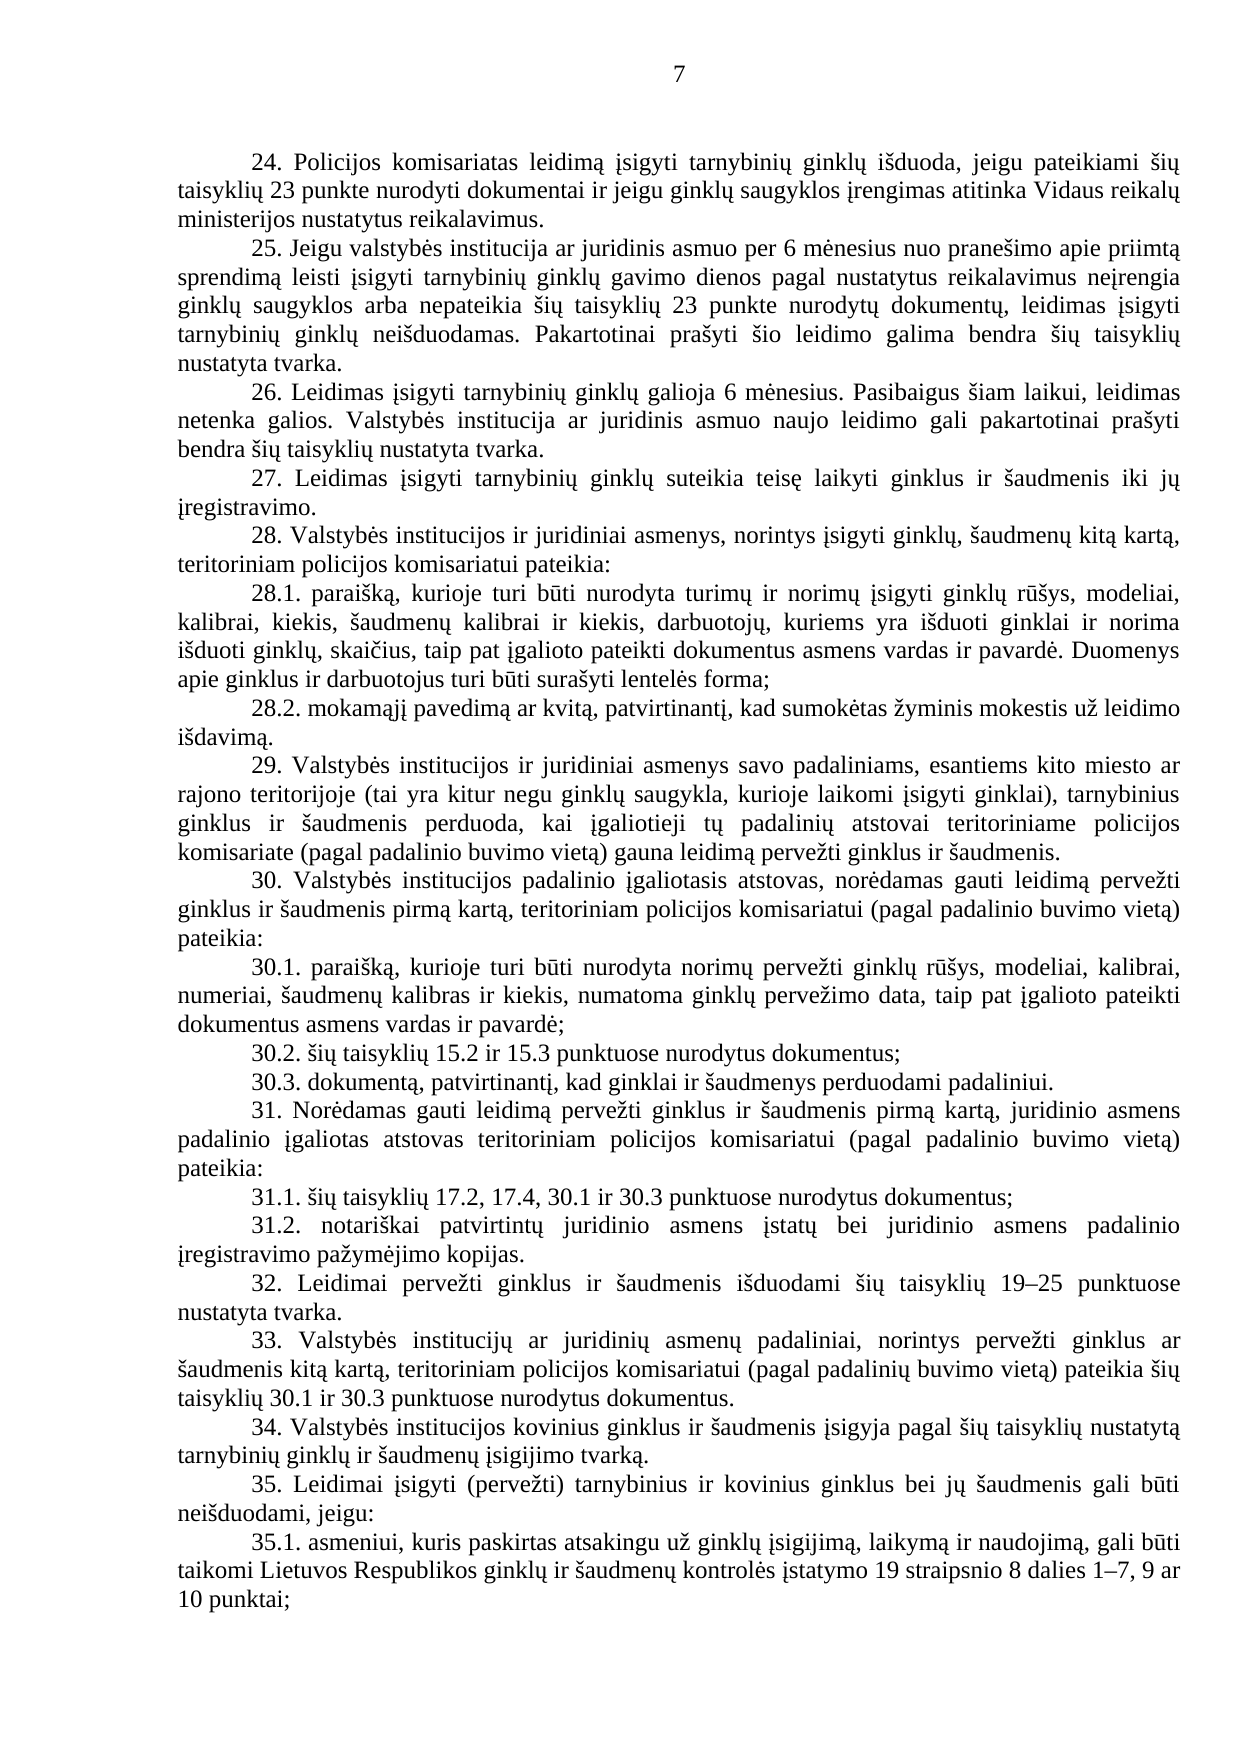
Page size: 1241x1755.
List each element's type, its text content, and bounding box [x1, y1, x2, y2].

text 31.2. notariškai patvirtintų juridinio asmens įstatų bei juridinio asmens padalinio įregistravimo pažymėjimo kopijas. [177, 1211, 1181, 1268]
text 31.1. šių taisyklių 17.2, 17.4, 30.1 ir 30.3 punktuose nurodytus dokumentus; [177, 1182, 1181, 1211]
text 30. Valstybės institucijos padalinio įgaliotasis atstovas, norėdamas gauti leidimą pervežti ginklus ir šaudmenis pirmą kartą, teritoriniam policijos komisariatui (pagal padalinio buvimo vietą) pateikia: [177, 866, 1181, 952]
text 30.3. dokumentą, patvirtinantį, kad ginklai ir šaudmenys perduodami padaliniui. [177, 1067, 1181, 1096]
text 25. Jeigu valstybės institucija ar juridinis asmuo per 6 mėnesius nuo pranešimo apie priimtą sprendimą leisti įsigyti tarnybinių ginklų gavimo dienos pagal nustatytus reikalavimus neįrengia ginklų saugyklos arba nepateikia šių taisyklių 23 punkte nurodytų dokumentų, leidimas įsigyti tarnybinių ginklų neišduodamas. Pakartotinai prašyti šio leidimo galima bendra šių taisyklių nustatyta tvarka. [177, 233, 1181, 377]
text 35.1. asmeniui, kuris paskirtas atsakingu už ginklų įsigijimą, laikymą ir naudojimą, gali būti taikomi Lietuvos Respublikos ginklų ir šaudmenų kontrolės įstatymo 19 straipsnio 8 dalies 1–7, 9 ar 10 punktai; [177, 1527, 1181, 1613]
text 30.1. paraišką, kurioje turi būti nurodyta norimų pervežti ginklų rūšys, modeliai, kalibrai, numeriai, šaudmenų kalibras ir kiekis, numatoma ginklų pervežimo data, taip pat įgalioto pateikti dokumentus asmens vardas ir pavardė; [177, 952, 1181, 1038]
text 34. Valstybės institucijos kovinius ginklus ir šaudmenis įsigyja pagal šių taisyklių nustatytą tarnybinių ginklų ir šaudmenų įsigijimo tvarką. [177, 1412, 1181, 1469]
text 30.2. šių taisyklių 15.2 ir 15.3 punktuose nurodytus dokumentus; [177, 1038, 1181, 1067]
text 27. Leidimas įsigyti tarnybinių ginklų suteikia teisę laikyti ginklus ir šaudmenis iki jų įregistravimo. [177, 463, 1181, 521]
text 31. Norėdamas gauti leidimą pervežti ginklus ir šaudmenis pirmą kartą, juridinio asmens padalinio įgaliotas atstovas teritoriniam policijos komisariatui (pagal padalinio buvimo vietą) pateikia: [177, 1096, 1181, 1182]
text 24. Policijos komisariatas leidimą įsigyti tarnybinių ginklų išduoda, jeigu pateikiami šių taisyklių 23 punkte nurodyti dokumentai ir jeigu ginklų saugyklos įrengimas atitinka Vidaus reikalų ministerijos nustatytus reikalavimus. [177, 147, 1181, 233]
text 35. Leidimai įsigyti (pervežti) tarnybinius ir kovinius ginklus bei jų šaudmenis gali būti neišduodami, jeigu: [177, 1469, 1181, 1527]
text 32. Leidimai pervežti ginklus ir šaudmenis išduodami šių taisyklių 19–25 punktuose nustatyta tvarka. [177, 1268, 1181, 1326]
text 26. Leidimas įsigyti tarnybinių ginklų galioja 6 mėnesius. Pasibaigus šiam laikui, leidimas netenka galios. Valstybės institucija ar juridinis asmuo naujo leidimo gali pakartotinai prašyti bendra šių taisyklių nustatyta tvarka. [177, 377, 1181, 463]
text 28. Valstybės institucijos ir juridiniai asmenys, norintys įsigyti ginklų, šaudmenų kitą kartą, teritoriniam policijos komisariatui pateikia: [177, 521, 1181, 578]
text 33. Valstybės institucijų ar juridinių asmenų padaliniai, norintys pervežti ginklus ar šaudmenis kitą kartą, teritoriniam policijos komisariatui (pagal padalinių buvimo vietą) pateikia šių taisyklių 30.1 ir 30.3 punktuose nurodytus dokumentus. [177, 1326, 1181, 1412]
text 28.2. mokamąjį pavedimą ar kvitą, patvirtinantį, kad sumokėtas žyminis mokestis už leidimo išdavimą. [177, 693, 1181, 751]
text 28.1. paraišką, kurioje turi būti nurodyta turimų ir norimų įsigyti ginklų rūšys, modeliai, kalibrai, kiekis, šaudmenų kalibrai ir kiekis, darbuotojų, kuriems yra išduoti ginklai ir norima išduoti ginklų, skaičius, taip pat įgalioto pateikti dokumentus asmens vardas ir pavardė. Duomenys apie ginklus ir darbuotojus turi būti surašyti lentelės forma; [177, 578, 1181, 693]
text 29. Valstybės institucijos ir juridiniai asmenys savo padaliniams, esantiems kito miesto ar rajono teritorijoje (tai yra kitur negu ginklų saugykla, kurioje laikomi įsigyti ginklai), tarnybinius ginklus ir šaudmenis perduoda, kai įgaliotieji tų padalinių atstovai teritoriniame policijos komisariate (pagal padalinio buvimo vietą) gauna leidimą pervežti ginklus ir šaudmenis. [177, 751, 1181, 866]
